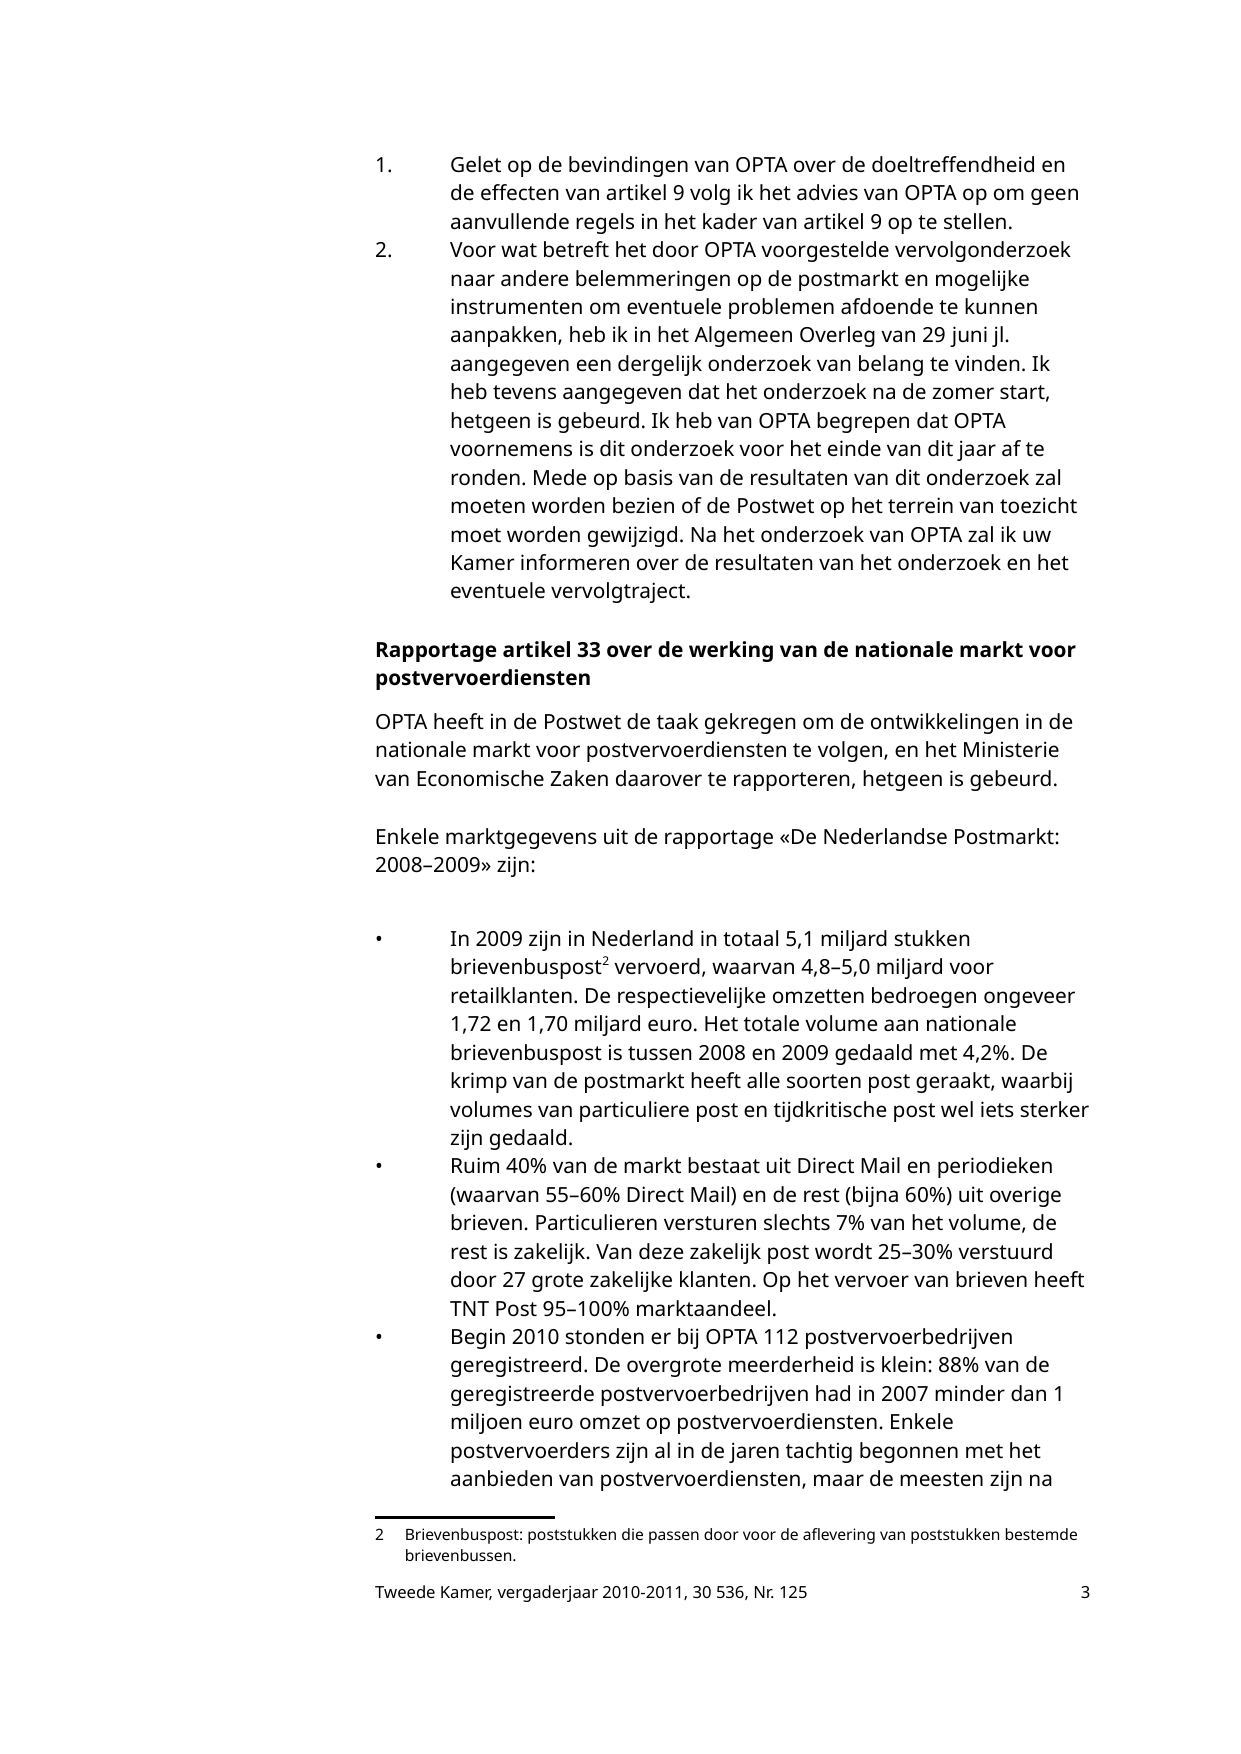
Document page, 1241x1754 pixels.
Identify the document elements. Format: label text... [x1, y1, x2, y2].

text OPTA heeft in de Postwet de taak gekregen om de ontwikkelingen in de nationale markt voor postvervoerdiensten te volgen, en het Ministerie van Economische Zaken daarover te rapporteren, hetgeen is gebeurd. [375, 707, 1090, 792]
list Gelet op de bevindingen van OPTA over de doeltreffendheid en de effecten van artikel 9 volg ik het advies van OPTA op om geen aanvullende regels in het kader van artikel 9 op te stellen. [375, 150, 1090, 235]
list Brievenbuspost: poststukken die passen door voor de aflevering van poststukken bestemde brievenbussen. [375, 1509, 1090, 1566]
list Ruim 40% van de markt bestaat uit Direct Mail en periodieken (waarvan 55–60% Direct Mail) en de rest (bijna 60%) uit overige brieven. Particulieren versturen slechts 7% van het volume, de rest is zakelijk. Van deze zakelijk post wordt 25–30% verstuurd door 27 grote zakelijke klanten. Op het vervoer van brieven heeft TNT Post 95–100% marktaandeel. [375, 1152, 1090, 1322]
text Rapportage artikel 33 over de werking van de nationale markt voor postvervoerdiensten [375, 635, 1090, 692]
text Enkele marktgegevens uit de rapportage «De Nederlandse Postmarkt: 2008–2009» zijn: [375, 822, 1090, 879]
list Begin 2010 stonden er bij OPTA 112 postvervoerbedrijven geregistreerd. De overgrote meerderheid is klein: 88% van de geregistreerde postvervoerbedrijven had in 2007 minder dan 1 miljoen euro omzet op postvervoerdiensten. Enkele postvervoerders zijn al in de jaren tachtig begonnen met het aanbieden van postvervoerdiensten, maar de meesten zijn na [375, 1322, 1090, 1493]
list Voor wat betreft het door OPTA voorgestelde vervolgonderzoek naar andere belemmeringen op de postmarkt en mogelijke instrumenten om eventuele problemen afdoende te kunnen aanpakken, heb ik in het Algemeen Overleg van 29 juni jl. aangegeven een dergelijk onderzoek van belang te vinden. Ik heb tevens aangegeven dat het onderzoek na de zomer start, hetgeen is gebeurd. Ik heb van OPTA begrepen dat OPTA voornemens is dit onderzoek voor het einde van dit jaar af te ronden. Mede op basis van de resultaten van dit onderzoek zal moeten worden bezien of de Postwet op het terrein van toezicht moet worden gewijzigd. Na het onderzoek van OPTA zal ik uw Kamer informeren over de resultaten van het onderzoek en het eventuele vervolgtraject. [375, 235, 1090, 605]
list In 2009 zijn in Nederland in totaal 5,1 miljard stukken brievenbuspost vervoerd, waarvan 4,8–5,0 miljard voor retailklanten. De respectievelijke omzetten bedroegen ongeveer 1,72 en 1,70 miljard euro. Het totale volume aan nationale brievenbuspost is tussen 2008 en 2009 gedaald met 4,2%. De krimp van de postmarkt heeft alle soorten post geraakt, waarbij volumes van particuliere post en tijdkritische post wel iets sterker zijn gedaald. [375, 924, 1090, 1152]
